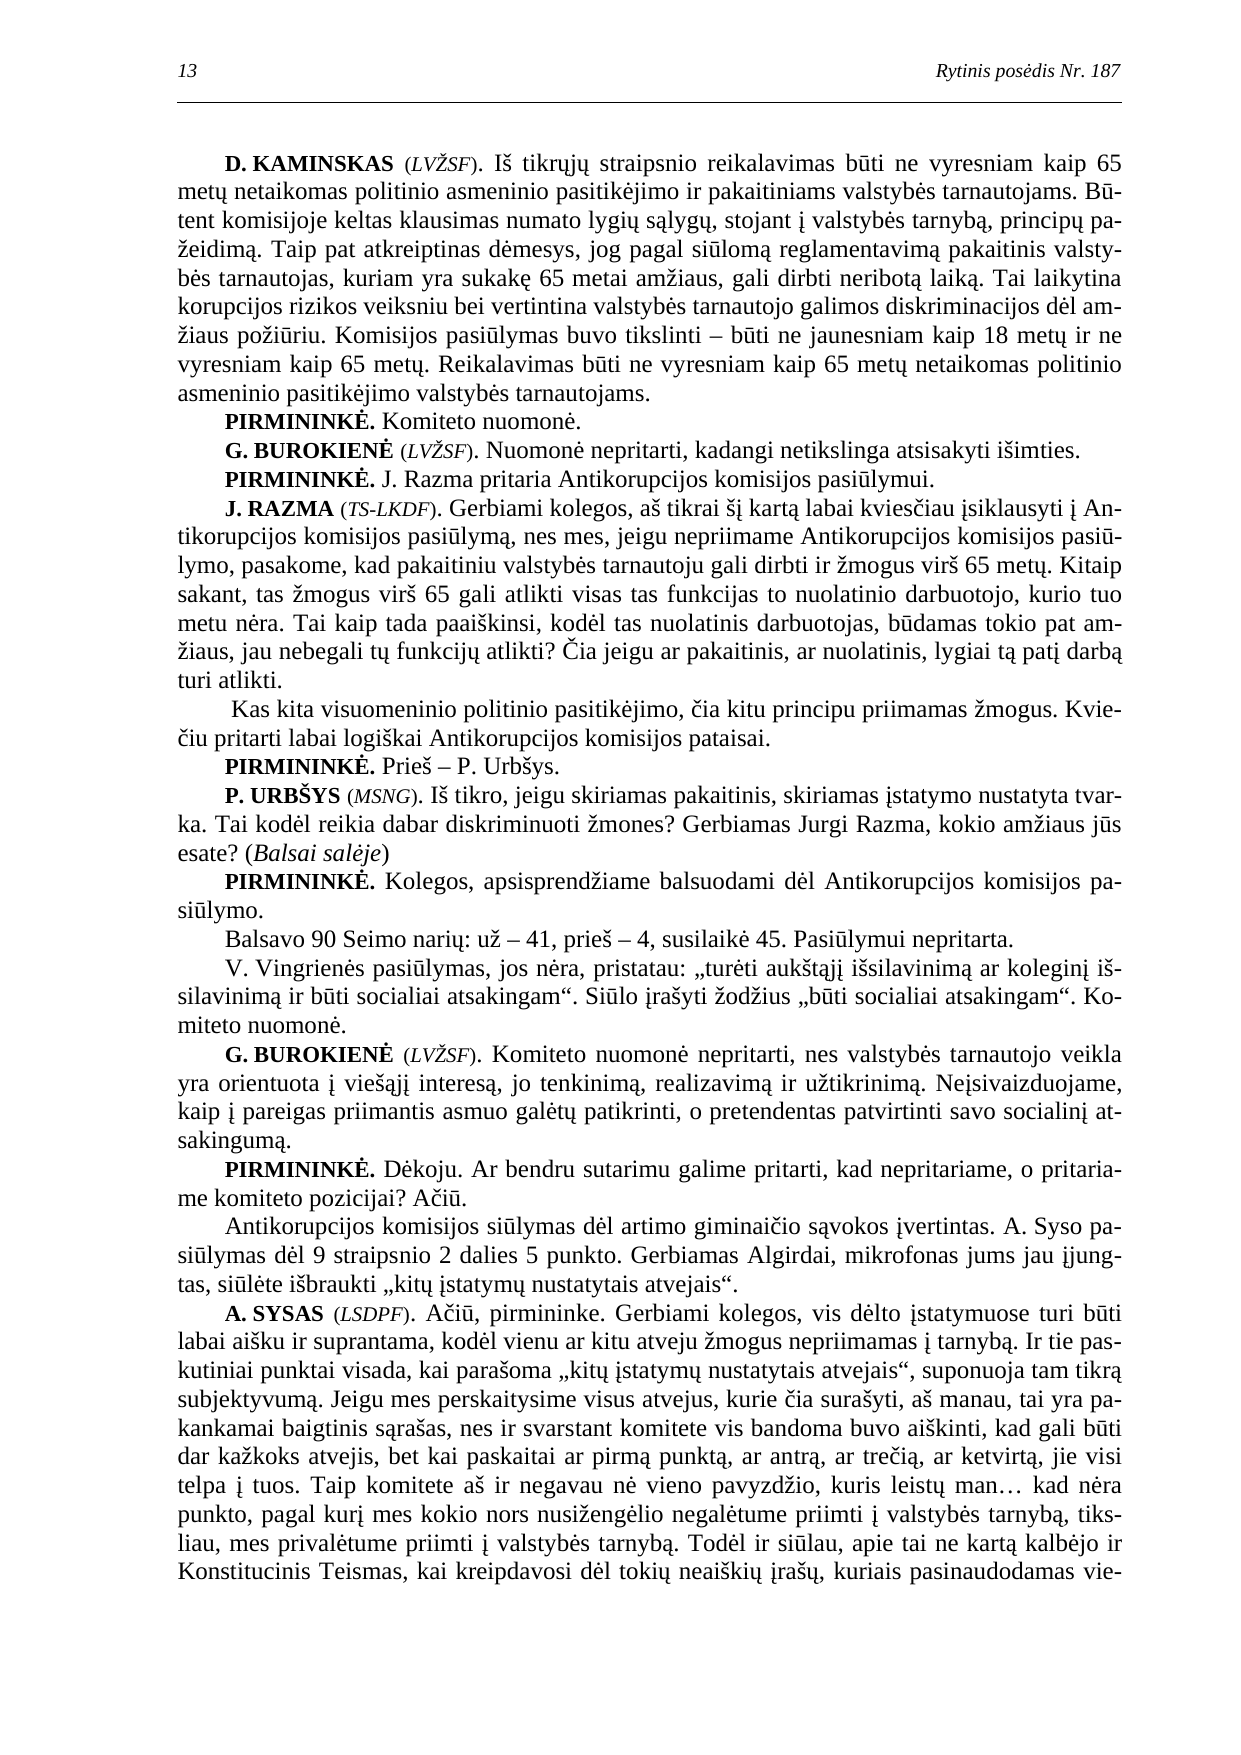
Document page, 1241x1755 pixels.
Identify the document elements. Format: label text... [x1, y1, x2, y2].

text Bal­sa­vo 90 Sei­mo na­rių: už – 41, prieš – 4, su­si­lai­kė 45. Pa­siū­ly­mui ne­pri­tar­ta. [177, 924, 1122, 953]
text P. URBŠYS (MSNG). Iš tik­ro, jei­gu ski­ria­mas pa­kai­ti­nis, ski­ria­mas įsta­ty­mo nu­sta­ty­ta tvar­ka. Tai ko­dėl rei­kia da­bar dis­kri­mi­nuo­ti žmo­nes? Ger­bia­mas Jur­gi Raz­ma, ko­kio am­žiaus jūs esa­te? (Bal­sai sa­lė­je) [177, 780, 1122, 866]
text G. BUROKIENĖ (LVŽSF). Nuo­mo­nė ne­pri­tar­ti, ka­dan­gi ne­tiks­lin­ga at­si­sa­ky­ti iš­im­ties. [177, 435, 1122, 464]
text G. BUROKIENĖ (LVŽSF). Ko­mi­te­to nuo­mo­nė ne­pri­tar­ti, nes vals­ty­bės tar­nau­to­jo veik­la yra orien­tuo­ta į vie­šą­jį in­te­re­są, jo ten­ki­ni­mą, re­a­li­za­vi­mą ir už­tik­ri­ni­mą. Ne­įsi­vaiz­duo­ja­me, kaip į pa­rei­gas pri­iman­tis as­muo ga­lė­tų pa­tik­rin­ti, o pre­ten­den­tas pa­tvir­tin­ti sa­vo so­cia­li­nį at­sa­kin­gu­mą. [177, 1039, 1122, 1154]
text PIRMININKĖ. J. Raz­ma pri­ta­ria An­ti­ko­rup­ci­jos ko­mi­si­jos pa­siū­ly­mui. [177, 464, 1122, 493]
text J. RAZMA (TS-LKDF). Ger­bia­mi ko­le­gos, aš tik­rai šį kar­tą la­bai kvies­čiau įsi­klau­sy­ti į An­ti­ko­rup­ci­jos ko­mi­si­jos pa­siū­ly­mą, nes mes, jei­gu ne­pri­ima­me An­ti­ko­rup­ci­jos ko­mi­si­jos pa­siū­ly­mo, pa­sa­ko­me, kad pa­kai­ti­niu vals­ty­bės tar­nau­to­ju ga­li dirb­ti ir žmo­gus virš 65 me­tų. Ki­taip sa­kant, tas žmo­gus virš 65 ga­li at­lik­ti vi­sas tas funk­ci­jas to nuo­la­ti­nio dar­buo­to­jo, ku­rio tuo me­tu nė­ra. Tai kaip ta­da pa­aiš­kin­si, ko­dėl tas nuo­la­ti­nis dar­buo­to­jas, bū­da­mas to­kio pat am­žiaus, jau ne­be­ga­li tų funk­ci­jų at­lik­ti? Čia jei­gu ar pa­kai­ti­nis, ar nuo­la­ti­nis, ly­giai tą pa­tį dar­bą tu­ri at­lik­ti. [177, 493, 1122, 694]
text An­ti­ko­rup­ci­jos ko­mi­si­jos siū­ly­mas dėl ar­ti­mo gi­mi­nai­čio są­vo­kos įver­tin­tas. A. Sy­so pa­siū­ly­mas dėl 9 straips­nio 2 da­lies 5 punk­to. Ger­bia­mas Al­gir­dai, mik­ro­fo­nas jums jau įjung­tas, siū­lė­te iš­brauk­ti „ki­tų įsta­ty­mų nu­sta­ty­tais at­ve­jais“. [177, 1211, 1122, 1298]
text PIRMININKĖ. Ko­le­gos, ap­si­spren­džia­me bal­suo­da­mi dėl An­ti­ko­rup­ci­jos ko­mi­si­jos pa­siū­ly­mo. [177, 866, 1122, 924]
text A. SYSAS (LSDPF). Ačiū, pir­mi­nin­ke. Ger­bia­mi ko­le­gos, vis dėl­to įsta­ty­muo­se tu­ri bū­ti la­bai aiš­ku ir su­pran­ta­ma, ko­dėl vie­nu ar ki­tu at­ve­ju žmo­gus ne­pri­ima­mas į tar­ny­bą. Ir tie pas­ku­ti­niai punk­tai vi­sa­da, kai pa­ra­šo­ma „ki­tų įsta­ty­mų nu­sta­ty­tais at­ve­jais“, su­po­nuo­ja tam tik­rą sub­jek­ty­vu­mą. Jei­gu mes per­skai­ty­si­me vi­sus at­ve­jus, ku­rie čia su­ra­šy­ti, aš ma­nau, tai yra pa­kan­ka­mai baig­ti­nis są­ra­šas, nes ir svars­tant ko­mi­te­te vis ban­do­ma bu­vo aiš­kin­ti, kad ga­li bū­ti dar kaž­koks at­ve­jis, bet kai pa­skai­tai ar pir­mą punk­tą, ar an­trą, ar tre­čią, ar ket­vir­tą, jie vi­si tel­pa į tuos. Taip ko­mi­te­te aš ir ne­ga­vau nė vie­no pa­vyz­džio, ku­ris leis­tų man… kad nė­ra punk­to, pa­gal ku­rį mes ko­kio nors nu­si­žen­gė­lio ne­ga­lė­tu­me pri­im­ti į vals­ty­bės tar­ny­bą, tiks­liau, mes pri­va­lė­tu­me pri­im­ti į vals­ty­bės tar­ny­bą. To­dėl ir siū­lau, apie tai ne kar­tą kal­bė­jo ir Kon­sti­tu­ci­nis Teis­mas, kai kreip­da­vo­si dėl to­kių ne­aiš­kių įra­šų, ku­riais pa­si­nau­do­da­mas vie­ [177, 1298, 1122, 1585]
text D. KAMINSKAS (LVŽSF). Iš tik­rų­jų straips­nio rei­ka­la­vi­mas bū­ti ne vy­res­niam kaip 65 me­tų ne­tai­ko­mas po­li­ti­nio as­me­ni­nio pa­si­ti­kė­ji­mo ir pa­kai­ti­niams vals­ty­bės tar­nau­to­jams. Bū­tent ko­mi­si­jo­je kel­tas klau­si­mas nu­ma­to ly­gių są­ly­gų, sto­jant į vals­ty­bės tar­ny­bą, prin­ci­pų pa­žei­di­mą. Taip pat at­kreip­ti­nas dė­me­sys, jog pa­gal siū­lo­mą reg­la­men­ta­vi­mą pa­kai­ti­nis vals­ty­bės tar­nau­to­jas, ku­riam yra su­ka­kę 65 me­tai am­žiaus, ga­li dirb­ti ne­ri­bo­tą lai­ką. Tai lai­ky­ti­na ko­rup­ci­jos ri­zi­kos veiks­niu bei ver­tin­ti­na vals­ty­bės tar­nau­to­jo ga­li­mos dis­kri­mi­na­ci­jos dėl am­žiaus po­žiū­riu. Ko­mi­si­jos pa­siū­ly­mas bu­vo tiks­lin­ti – bū­ti ne jau­nes­niam kaip 18 me­tų ir ne vy­res­niam kaip 65 me­tų. Rei­ka­la­vi­mas bū­ti ne vy­res­niam kaip 65 me­tų ne­tai­ko­mas po­li­ti­nio as­me­ni­nio pa­si­ti­kė­ji­mo vals­ty­bės tar­nau­to­jams. [177, 148, 1122, 406]
text Kas ki­ta vi­suo­me­ni­nio po­li­ti­nio pa­si­ti­kė­ji­mo, čia ki­tu prin­ci­pu pri­ima­mas žmo­gus. Kvie­čiu pri­tar­ti la­bai lo­giš­kai An­ti­ko­rup­ci­jos ko­mi­si­jos pa­tai­sai. [177, 694, 1122, 751]
text PIRMININKĖ. Ko­mi­te­to nuo­mo­nė. [177, 406, 1122, 435]
text PIRMININKĖ. Prieš – P. Urb­šys. [177, 751, 1122, 780]
text PIRMININKĖ. Dė­ko­ju. Ar ben­dru su­ta­ri­mu ga­li­me pri­tar­ti, kad ne­pri­ta­ria­me, o pri­ta­ria­me ko­mi­te­to po­zi­ci­jai? Ačiū. [177, 1154, 1122, 1211]
text V. Ving­rie­nės pa­siū­ly­mas, jos nė­ra, pri­sta­tau: „tu­rė­ti aukš­tą­jį iš­si­la­vi­ni­mą ar ko­le­gi­nį iš­si­la­vi­ni­mą ir bū­ti so­cia­liai at­sa­kin­gam“. Siū­lo įra­šy­ti žo­džius „bū­ti so­cia­liai at­sa­kin­gam“. Ko­mi­te­to nuo­mo­nė. [177, 953, 1122, 1039]
